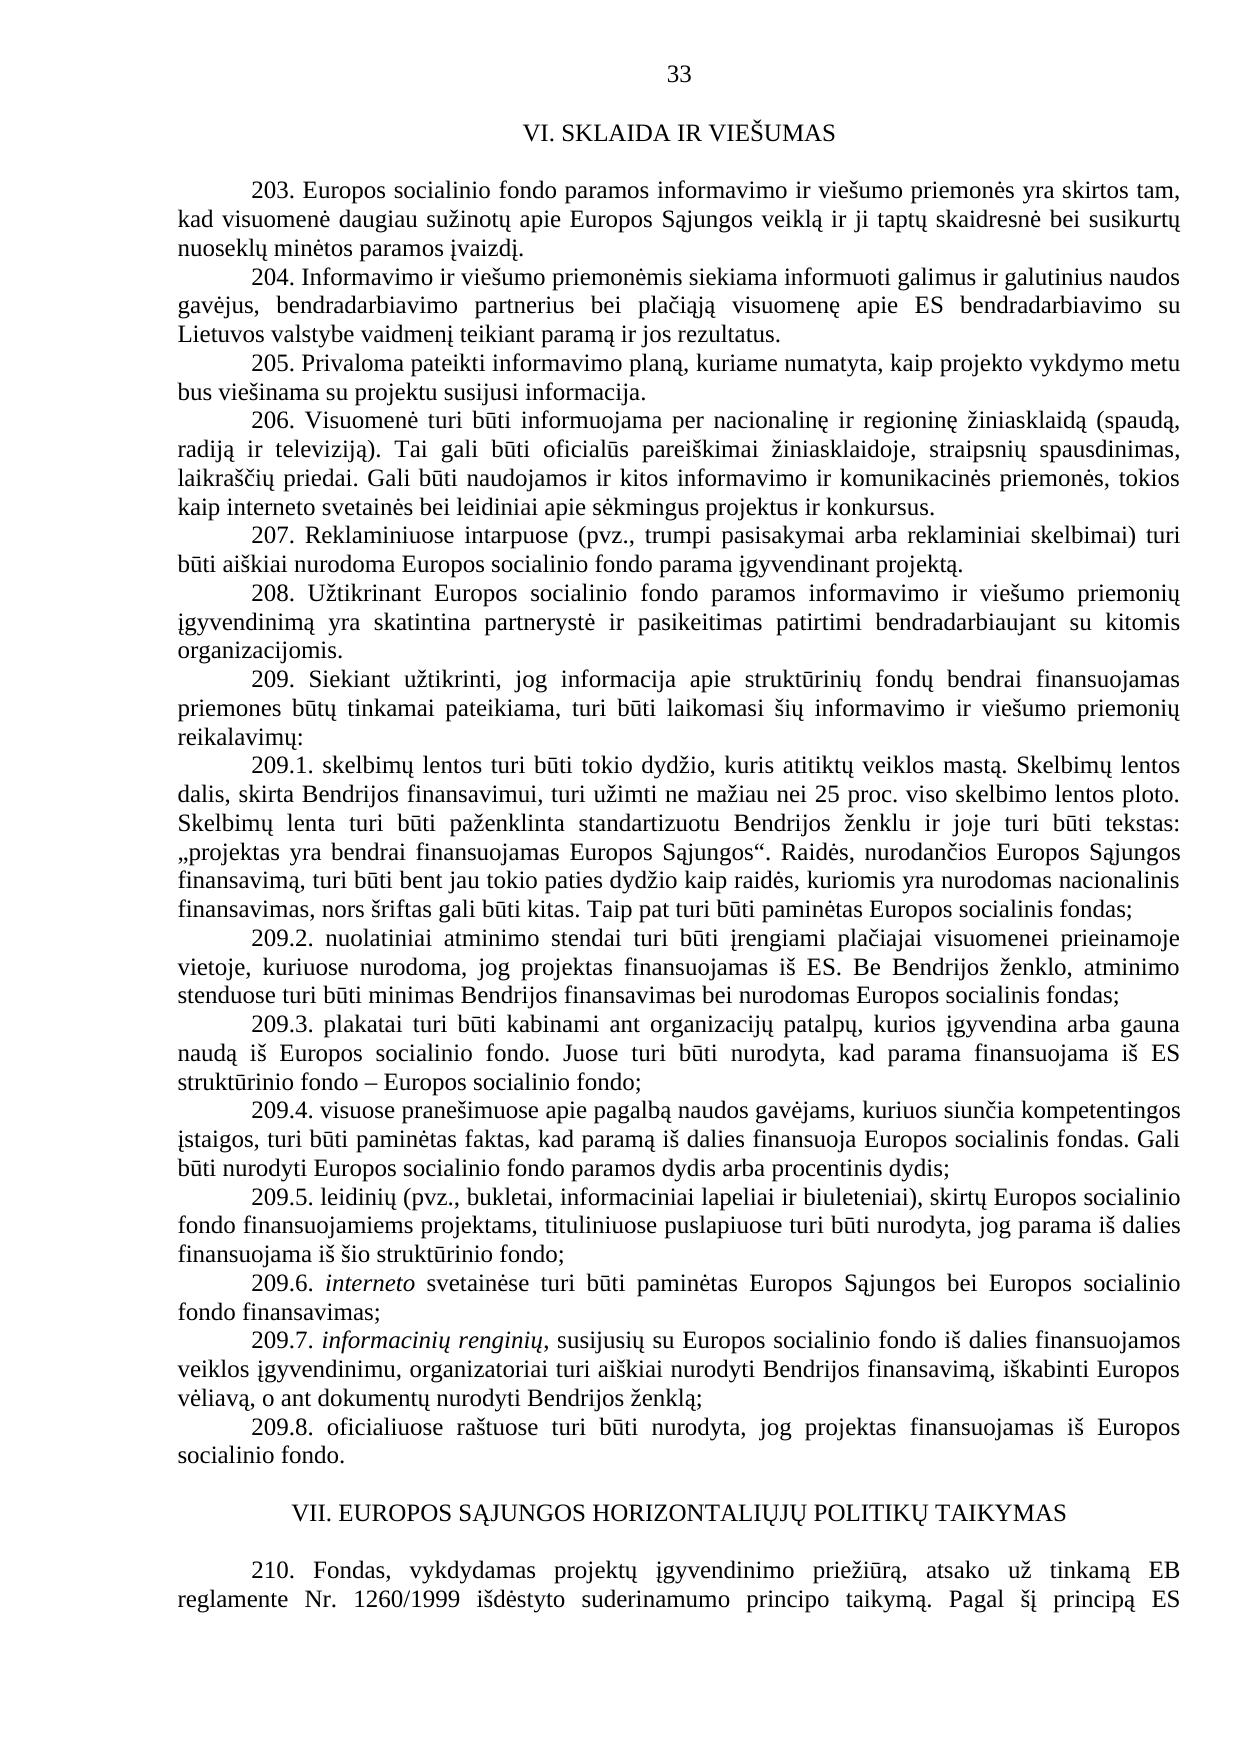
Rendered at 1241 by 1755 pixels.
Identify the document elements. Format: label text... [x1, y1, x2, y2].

text 209. Siekiant užtikrinti, jog informacija apie struktūrinių fondų bendrai finansuojamas priemones būtų tinkamai pateikiama, turi būti laikomasi šių informavimo ir viešumo priemonių reikalavimų: [177, 664, 1181, 751]
text 209.5. leidinių (pvz., bukletai, informaciniai lapeliai ir biuleteniai), skirtų Europos socialinio fondo finansuojamiems projektams, tituliniuose puslapiuose turi būti nurodyta, jog parama iš dalies finansuojama iš šio struktūrinio fondo; [177, 1182, 1181, 1268]
text 209.6. interneto svetainėse turi būti paminėtas Europos Sąjungos bei Europos socialinio fondo finansavimas; [177, 1268, 1181, 1326]
text 206. Visuomenė turi būti informuojama per nacionalinę ir regioninę žiniasklaidą (spaudą, radiją ir televiziją). Tai gali būti oficialūs pareiškimai žiniasklaidoje, straipsnių spausdinimas, laikraščių priedai. Gali būti naudojamos ir kitos informavimo ir komunikacinės priemonės, tokios kaip interneto svetainės bei leidiniai apie sėkmingus projektus ir konkursus. [177, 406, 1181, 521]
text 209.7. informacinių renginių, susijusių su Europos socialinio fondo iš dalies finansuojamos veiklos įgyvendinimu, organizatoriai turi aiškiai nurodyti Bendrijos finansavimą, iškabinti Europos vėliavą, o ant dokumentų nurodyti Bendrijos ženklą; [177, 1326, 1181, 1412]
text 209.4. visuose pranešimuose apie pagalbą naudos gavėjams, kuriuos siunčia kompetentingos įstaigos, turi būti paminėtas faktas, kad paramą iš dalies finansuoja Europos socialinis fondas. Gali būti nurodyti Europos socialinio fondo paramos dydis arba procentinis dydis; [177, 1096, 1181, 1182]
text 210. Fondas, vykdydamas projektų įgyvendinimo priežiūrą, atsako už tinkamą EB reglamente Nr. 1260/1999 išdėstyto suderinamumo principo taikymą. Pagal šį principą ES [177, 1556, 1181, 1613]
text 209.3. plakatai turi būti kabinami ant organizacijų patalpų, kurios įgyvendina arba gauna naudą iš Europos socialinio fondo. Juose turi būti nurodyta, kad parama finansuojama iš ES struktūrinio fondo – Europos socialinio fondo; [177, 1009, 1181, 1096]
text 208. Užtikrinant Europos socialinio fondo paramos informavimo ir viešumo priemonių įgyvendinimą yra skatintina partnerystė ir pasikeitimas patirtimi bendradarbiaujant su kitomis organizacijomis. [177, 578, 1181, 664]
text VI. SKLAIDA IR VIEŠUMAS [177, 118, 1181, 147]
text 209.2. nuolatiniai atminimo stendai turi būti įrengiami plačiajai visuomenei prieinamoje vietoje, kuriuose nurodoma, jog projektas finansuojamas iš ES. Be Bendrijos ženklo, atminimo stenduose turi būti minimas Bendrijos finansavimas bei nurodomas Europos socialinis fondas; [177, 923, 1181, 1009]
text VII. EUROPOS SĄJUNGOS HORIZONTALIŲJŲ POLITIKŲ TAIKYMAS [177, 1498, 1181, 1527]
text 204. Informavimo ir viešumo priemonėmis siekiama informuoti galimus ir galutinius naudos gavėjus, bendradarbiavimo partnerius bei plačiąją visuomenę apie ES bendradarbiavimo su Lietuvos valstybe vaidmenį teikiant paramą ir jos rezultatus. [177, 262, 1181, 348]
text 203. Europos socialinio fondo paramos informavimo ir viešumo priemonės yra skirtos tam, kad visuomenė daugiau sužinotų apie Europos Sąjungos veiklą ir ji taptų skaidresnė bei susikurtų nuoseklų minėtos paramos įvaizdį. [177, 176, 1181, 262]
text 209.8. oficialiuose raštuose turi būti nurodyta, jog projektas finansuojamas iš Europos socialinio fondo. [177, 1412, 1181, 1469]
text 207. Reklaminiuose intarpuose (pvz., trumpi pasisakymai arba reklaminiai skelbimai) turi būti aiškiai nurodoma Europos socialinio fondo parama įgyvendinant projektą. [177, 521, 1181, 578]
text 209.1. skelbimų lentos turi būti tokio dydžio, kuris atitiktų veiklos mastą. Skelbimų lentos dalis, skirta Bendrijos finansavimui, turi užimti ne mažiau nei 25 proc. viso skelbimo lentos ploto. Skelbimų lenta turi būti paženklinta standartizuotu Bendrijos ženklu ir joje turi būti tekstas: „projektas yra bendrai finansuojamas Europos Sąjungos“. Raidės, nurodančios Europos Sąjungos finansavimą, turi būti bent jau tokio paties dydžio kaip raidės, kuriomis yra nurodomas nacionalinis finansavimas, nors šriftas gali būti kitas. Taip pat turi būti paminėtas Europos socialinis fondas; [177, 751, 1181, 923]
text 205. Privaloma pateikti informavimo planą, kuriame numatyta, kaip projekto vykdymo metu bus viešinama su projektu susijusi informacija. [177, 348, 1181, 406]
